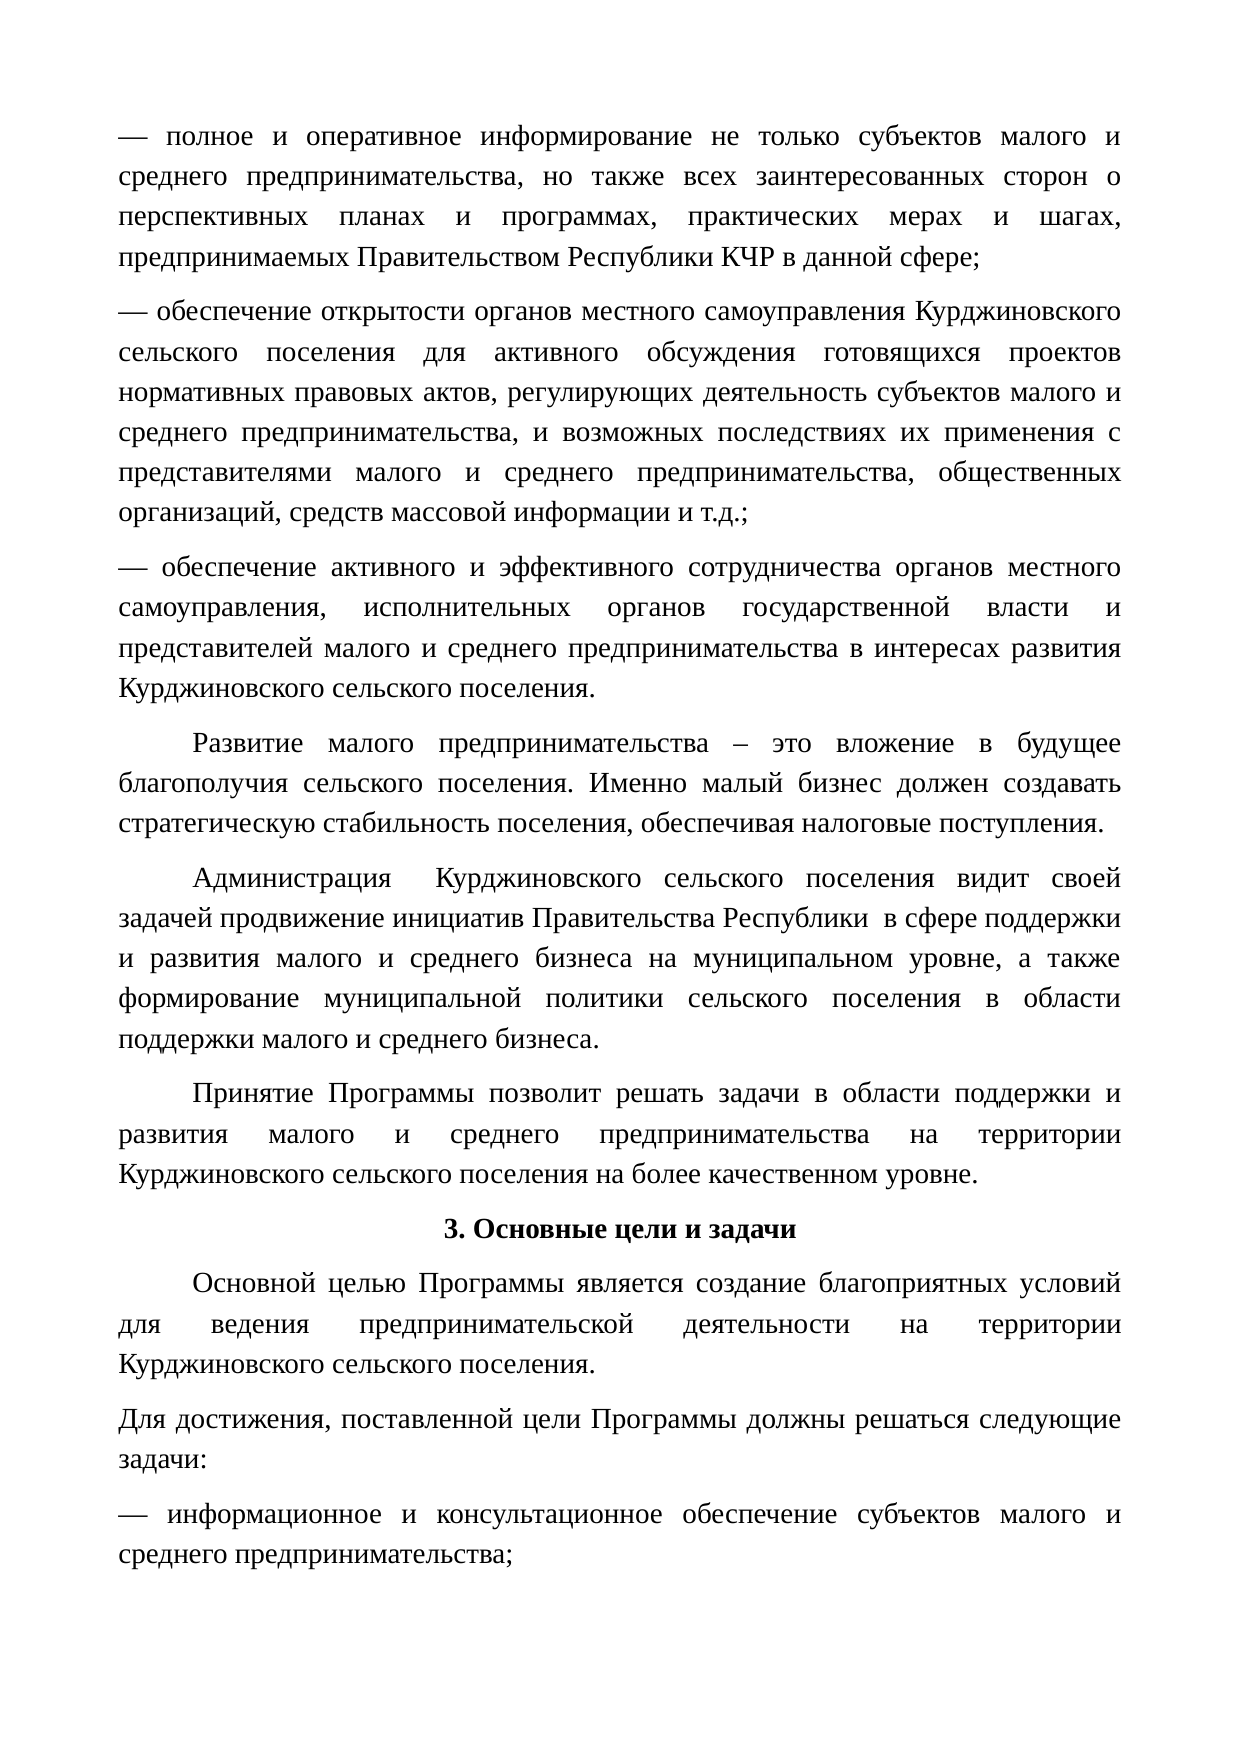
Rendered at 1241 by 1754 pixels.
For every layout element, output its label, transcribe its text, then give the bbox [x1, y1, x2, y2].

text Администрация Курджиновского сельского поселения видит своей задачей продвижение инициатив Правительства Республики в сфере поддержки и развития малого и среднего бизнеса на муниципальном уровне, а также формирование муниципальной политики сельского поселения в области поддержки малого и среднего бизнеса. [118, 860, 1122, 1054]
text — информационное и консультационное обеспечение субъектов малого и среднего предпринимательства; [118, 1496, 1122, 1569]
text Развитие малого предпринимательства – это вложение в будущее благополучия сельского поселения. Именно малый бизнес должен создавать стратегическую стабильность поселения, обеспечивая налоговые поступления. [118, 725, 1122, 839]
text — полное и оперативное информирование не только субъектов малого и среднего предпринимательства, но также всех заинтересованных сторон о перспективных планах и программах, практических мерах и шагах, предпринимаемых Правительством Республики КЧР в данной сфере; [118, 118, 1122, 272]
text Основной целью Программы является создание благоприятных условий для ведения предпринимательской деятельности на территории Курджиновского сельского поселения. [118, 1266, 1122, 1379]
text Для достижения, поставленной цели Программы должны решаться следующие задачи: [118, 1401, 1122, 1474]
text — обеспечение открытости органов местного самоуправления Курджиновского сельского поселения для активного обсуждения готовящихся проектов нормативных правовых актов, регулирующих деятельность субъектов малого и среднего предпринимательства, и возможных последствиях их применения с представителями малого и среднего предпринимательства, общественных организаций, средств массовой информации и т.д.; [118, 293, 1122, 528]
text — обеспечение активного и эффективного сотрудничества органов местного самоуправления, исполнительных органов государственной власти и представителей малого и среднего предпринимательства в интересах развития Курджиновского сельского поселения. [118, 549, 1122, 703]
text Принятие Программы позволит решать задачи в области поддержки и развития малого и среднего предпринимательства на территории Курджиновского сельского поселения на более качественном уровне. [118, 1076, 1122, 1189]
text 3. Основные цели и задачи [118, 1211, 1122, 1244]
